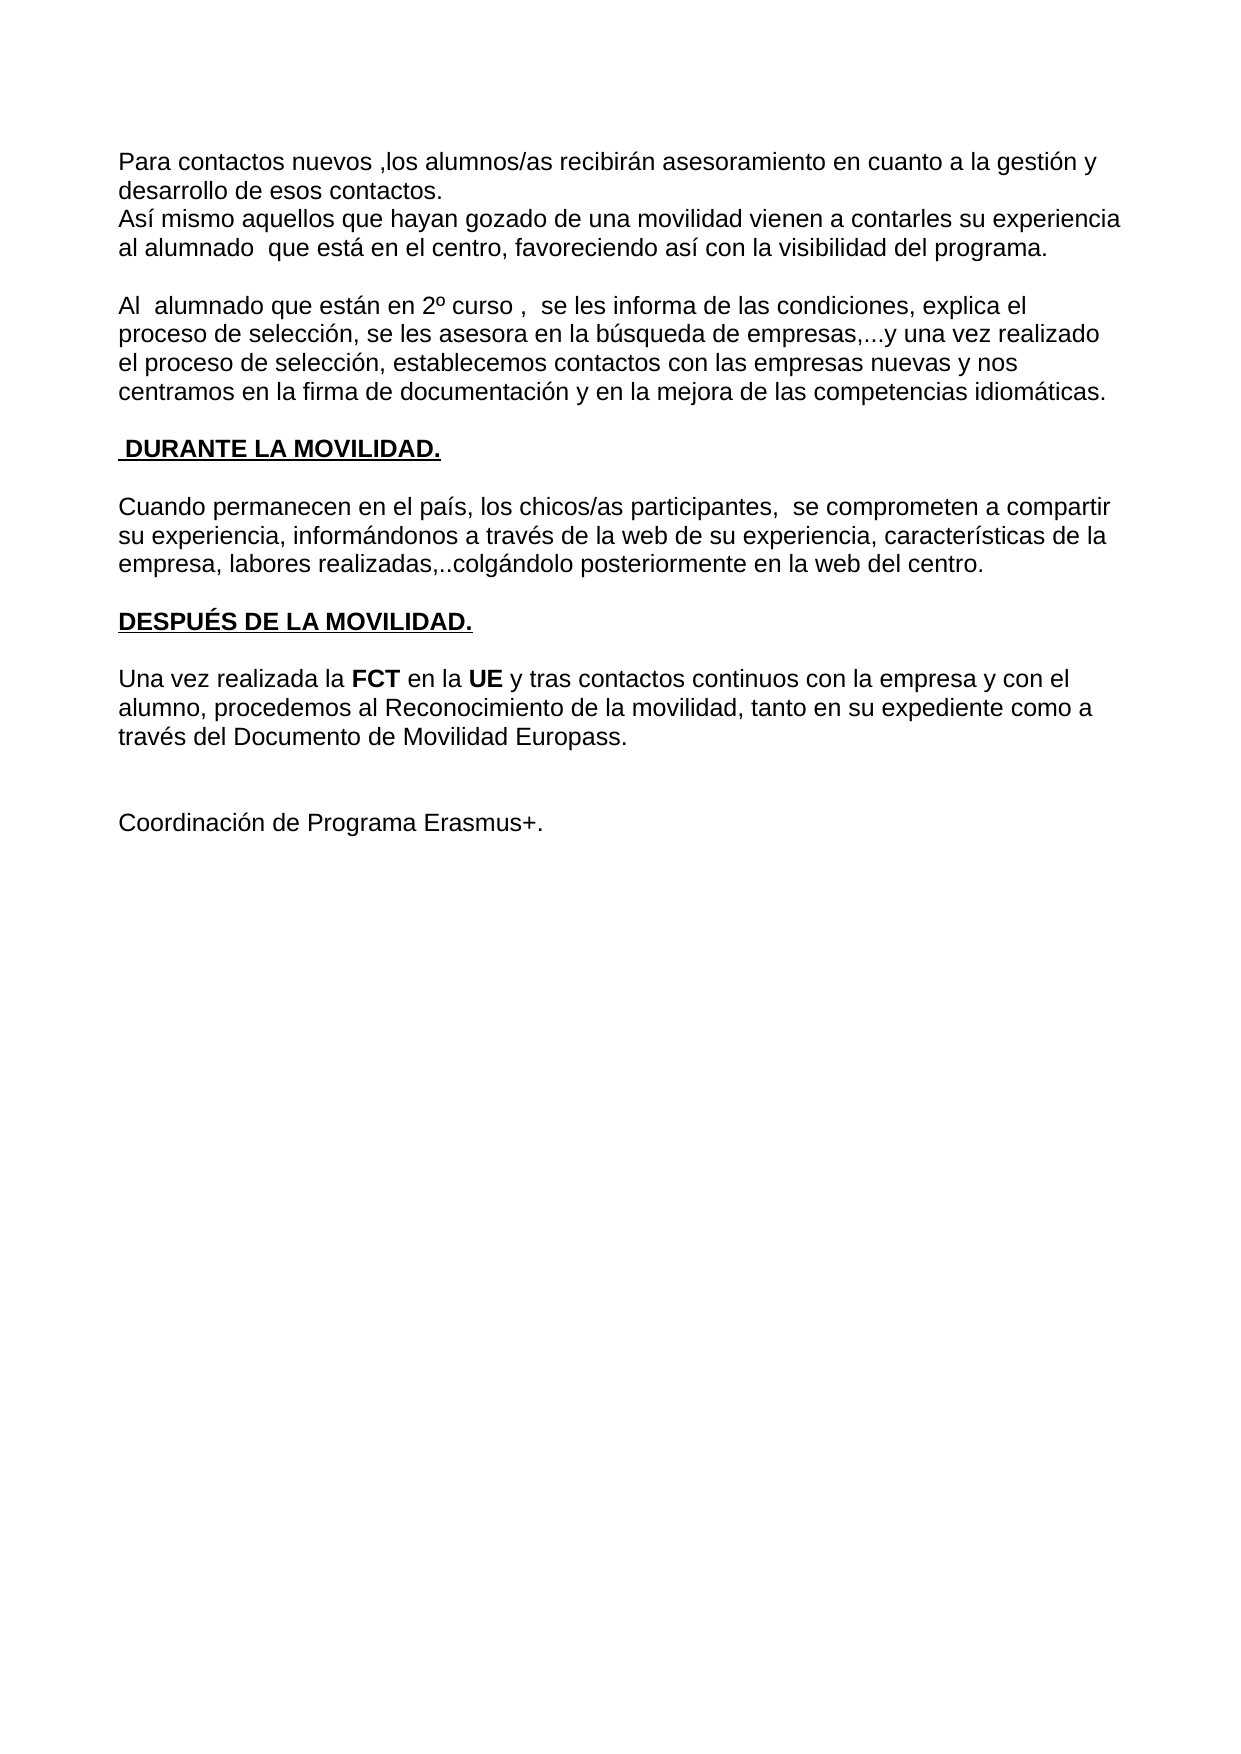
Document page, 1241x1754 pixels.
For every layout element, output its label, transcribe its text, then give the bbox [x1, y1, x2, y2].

text DESPUÉS DE LA MOVILIDAD. [118, 607, 1122, 636]
text Al alumnado que están en 2º curso , se les informa de las condiciones, explica el proceso de selección, se les asesora en la búsqueda de empresas,...y una vez realizado el proceso de selección, establecemos contactos con las empresas nuevas y nos centramos en la firma de documentación y en la mejora de las competencias idiomáticas. [118, 291, 1122, 406]
text Cuando permanecen en el país, los chicos/as participantes, se comprometen a compartir su experiencia, informándonos a través de la web de su experiencia, características de la empresa, labores realizadas,..colgándolo posteriormente en la web del centro. [118, 492, 1122, 578]
text DURANTE LA MOVILIDAD. [118, 434, 1122, 463]
text Así mismo aquellos que hayan gozado de una movilidad vienen a contarles su experiencia al alumnado que está en el centro, favoreciendo así con la visibilidad del programa. [118, 204, 1122, 262]
text Coordinación de Programa Erasmus+. [118, 808, 1122, 837]
text Una vez realizada la FCT en la UE y tras contactos continuos con la empresa y con el alumno, procedemos al Reconocimiento de la movilidad, tanto en su expediente como a través del Documento de Movilidad Europass. [118, 664, 1122, 751]
text Para contactos nuevos ,los alumnos/as recibirán asesoramiento en cuanto a la gestión y desarrollo de esos contactos. [118, 147, 1122, 204]
